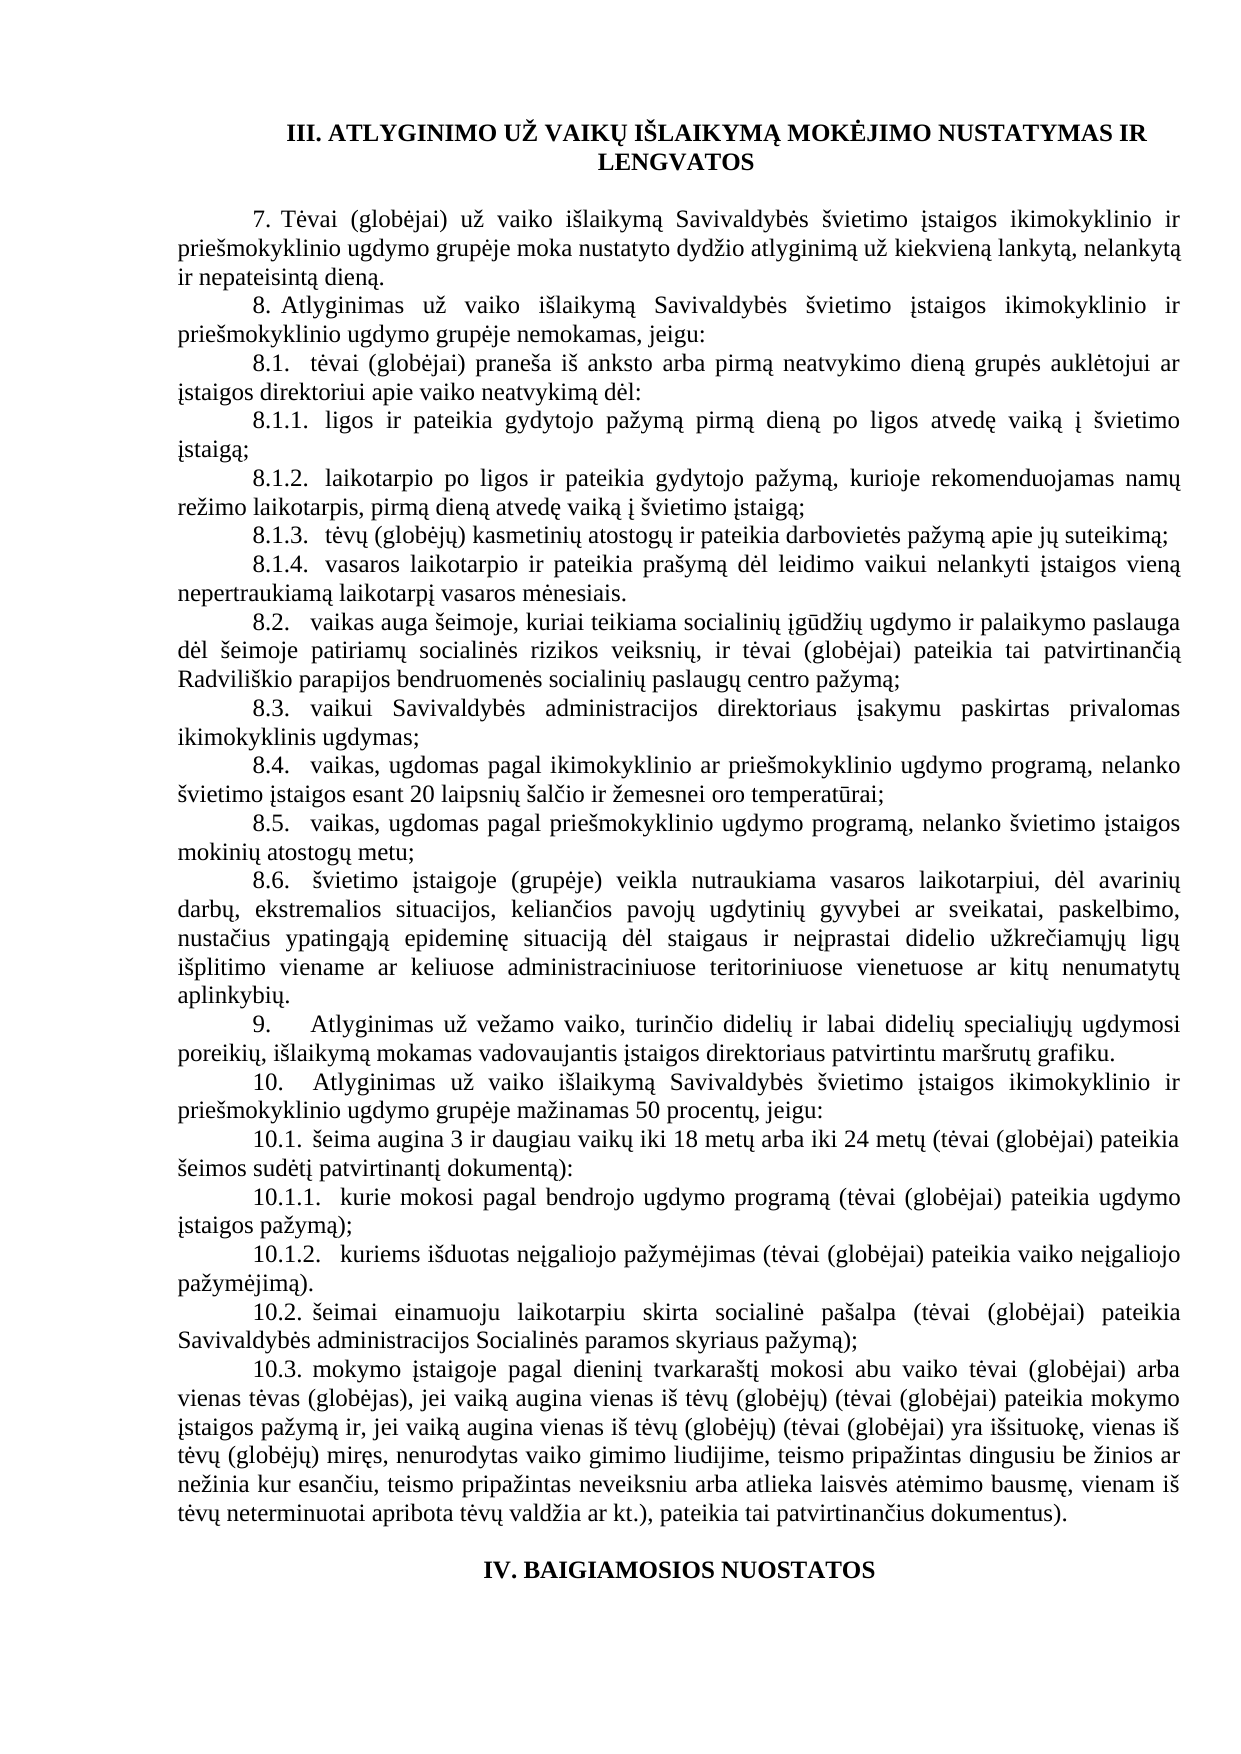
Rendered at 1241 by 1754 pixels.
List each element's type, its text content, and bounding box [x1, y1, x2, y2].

text 10.1.1. kurie mokosi pagal bendrojo ugdymo programą (tėvai (globėjai) pateikia ugdymo įstaigos pažymą); [177, 1182, 1181, 1239]
text 8.5. vaikas, ugdomas pagal priešmokyklinio ugdymo programą, nelanko švietimo įstaigos mokinių atostogų metu; [177, 808, 1181, 866]
text 8.3. vaikui Savivaldybės administracijos direktoriaus įsakymu paskirtas privalomas ikimokyklinis ugdymas; [177, 693, 1181, 751]
text 10.2. šeimai einamuoju laikotarpiu skirta socialinė pašalpa (tėvai (globėjai) pateikia Savivaldybės administracijos Socialinės paramos skyriaus pažymą); [177, 1297, 1181, 1354]
text 8.1.2. laikotarpio po ligos ir pateikia gydytojo pažymą, kurioje rekomenduojamas namų režimo laikotarpis, pirmą dieną atvedę vaiką į švietimo įstaigą; [177, 463, 1181, 521]
text 8.1.1. ligos ir pateikia gydytojo pažymą pirmą dieną po ligos atvedę vaiką į švietimo įstaigą; [177, 406, 1181, 463]
text 8. Atlyginimas už vaiko išlaikymą Savivaldybės švietimo įstaigos ikimokyklinio ir priešmokyklinio ugdymo grupėje nemokamas, jeigu: [177, 291, 1181, 348]
text IV. BAIGIAMOSIOS NUOSTATOS [177, 1556, 1181, 1584]
text 7. Tėvai (globėjai) už vaiko išlaikymą Savivaldybės švietimo įstaigos ikimokyklinio ir priešmokyklinio ugdymo grupėje moka nustatyto dydžio atlyginimą už kiekvieną lankytą, nelankytą ir nepateisintą dieną. [177, 204, 1181, 291]
text 8.1.3. tėvų (globėjų) kasmetinių atostogų ir pateikia darbovietės pažymą apie jų suteikimą; [177, 521, 1181, 549]
text 8.1.4. vasaros laikotarpio ir pateikia prašymą dėl leidimo vaikui nelankyti įstaigos vieną nepertraukiamą laikotarpį vasaros mėnesiais. [177, 549, 1181, 607]
text 8.2. vaikas auga šeimoje, kuriai teikiama socialinių įgūdžių ugdymo ir palaikymo paslauga dėl šeimoje patiriamų socialinės rizikos veiksnių, ir tėvai (globėjai) pateikia tai patvirtinančią Radviliškio parapijos bendruomenės socialinių paslaugų centro pažymą; [177, 607, 1181, 693]
text 8.6. švietimo įstaigoje (grupėje) veikla nutraukiama vasaros laikotarpiui, dėl avarinių darbų, ekstremalios situacijos, keliančios pavojų ugdytinių gyvybei ar sveikatai, paskelbimo, nustačius ypatingąją epideminę situaciją dėl staigaus ir neįprastai didelio užkrečiamųjų ligų išplitimo viename ar keliuose administraciniuose teritoriniuose vienetuose ar kitų nenumatytų aplinkybių. [177, 866, 1181, 1009]
text 10.1.2. kuriems išduotas neįgaliojo pažymėjimas (tėvai (globėjai) pateikia vaiko neįgaliojo pažymėjimą). [177, 1239, 1181, 1297]
text 10. Atlyginimas už vaiko išlaikymą Savivaldybės švietimo įstaigos ikimokyklinio ir priešmokyklinio ugdymo grupėje mažinamas 50 procentų, jeigu: [177, 1067, 1181, 1124]
text 9. Atlyginimas už vežamo vaiko, turinčio didelių ir labai didelių specialiųjų ugdymosi poreikių, išlaikymą mokamas vadovaujantis įstaigos direktoriaus patvirtintu maršrutų grafiku. [177, 1009, 1181, 1067]
text 8.1. tėvai (globėjai) praneša iš anksto arba pirmą neatvykimo dieną grupės auklėtojui ar įstaigos direktoriui apie vaiko neatvykimą dėl: [177, 348, 1181, 406]
text 10.1. šeima augina 3 ir daugiau vaikų iki 18 metų arba iki 24 metų (tėvai (globėjai) pateikia šeimos sudėtį patvirtinantį dokumentą): [177, 1124, 1181, 1182]
text 8.4. vaikas, ugdomas pagal ikimokyklinio ar priešmokyklinio ugdymo programą, nelanko švietimo įstaigos esant 20 laipsnių šalčio ir žemesnei oro temperatūrai; [177, 751, 1181, 808]
text 10.3. mokymo įstaigoje pagal dieninį tvarkaraštį mokosi abu vaiko tėvai (globėjai) arba vienas tėvas (globėjas), jei vaiką augina vienas iš tėvų (globėjų) (tėvai (globėjai) pateikia mokymo įstaigos pažymą ir, jei vaiką augina vienas iš tėvų (globėjų) (tėvai (globėjai) yra išsituokę, vienas iš tėvų (globėjų) miręs, nenurodytas vaiko gimimo liudijime, teismo pripažintas dingusiu be žinios ar nežinia kur esančiu, teismo pripažintas neveiksniu arba atlieka laisvės atėmimo bausmę, vienam iš tėvų neterminuotai apribota tėvų valdžia ar kt.), pateikia tai patvirtinančius dokumentus). [177, 1354, 1181, 1527]
text III. ATLYGINIMO UŽ VAIKŲ IŠLAIKYMĄ MOKĖJIMO NUSTATYMAS IR LENGVATOS [177, 118, 1181, 176]
